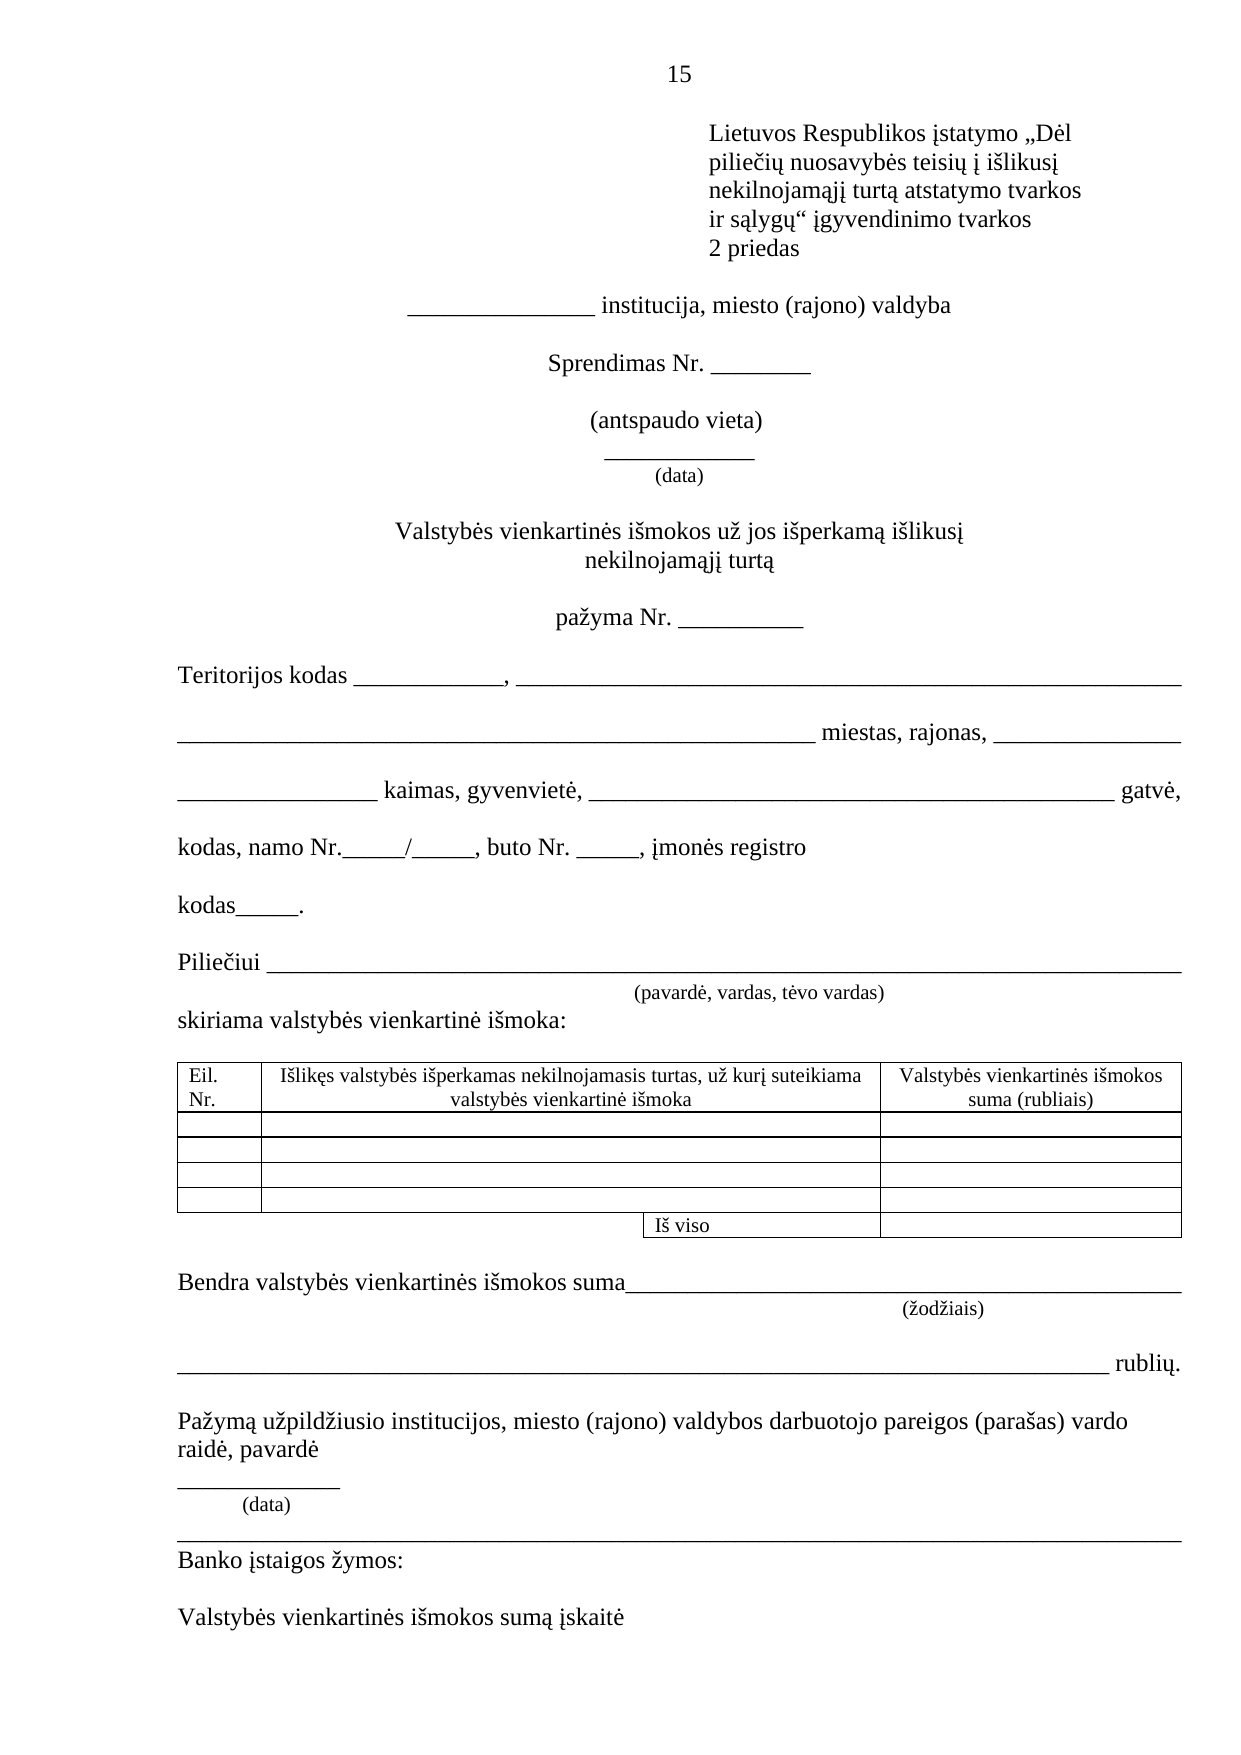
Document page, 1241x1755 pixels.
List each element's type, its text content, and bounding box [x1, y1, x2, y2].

text Pažymą užpildžiusio institucijos, miesto (rajono) valdybos darbuotojo pareigos (parašas) vardo raidė, pavardė [177, 1406, 1181, 1463]
table_cell [881, 1188, 1181, 1212]
text Lietuvos Respublikos įstatymo „Dėl [709, 118, 1181, 147]
text piliečių nuosavybės teisių į išlikusį [177, 147, 1181, 176]
text (data) [177, 463, 1181, 487]
text Sprendimas Nr. ________ [177, 348, 1181, 377]
text Teritorijos kodas ____________, [177, 660, 1181, 688]
table_cell [177, 1213, 643, 1237]
table_header Išlikęs valstybės išperkamas nekilnojamasis turtas, už kurį suteikiama valstybės vienkartinė išmoka [262, 1063, 880, 1111]
table_cell [881, 1138, 1181, 1162]
text (data) [177, 1492, 1181, 1516]
table_cell [262, 1163, 880, 1187]
table_cell [881, 1163, 1181, 1187]
text (pavardė, vardas, tėvo vardas) [177, 976, 1181, 1005]
text ir sąlygų“ įgyvendinimo tvarkos [177, 204, 1181, 233]
text Banko įstaigos žymos: [177, 1545, 1181, 1573]
table_cell [178, 1113, 261, 1136]
table_cell [881, 1213, 1181, 1237]
table_cell [178, 1188, 261, 1212]
text _______________ institucija, miesto (rajono) valdyba [177, 291, 1181, 319]
text Valstybės vienkartinės išmokos sumą įskaitė [177, 1602, 1181, 1631]
table_cell [262, 1138, 880, 1162]
text Bendra valstybės vienkartinės išmokos suma [177, 1267, 1181, 1295]
table_cell [262, 1113, 880, 1136]
table_cell Iš viso [644, 1213, 880, 1237]
table_cell [178, 1138, 261, 1162]
text miestas, rajonas, _______________ [177, 717, 1181, 746]
text kodas, namo Nr._____/_____, buto Nr. _____, įmonės registro [177, 832, 1181, 861]
text _____________ [177, 1463, 1181, 1492]
text rublių. [177, 1348, 1181, 1377]
text (antspaudo vieta) [177, 406, 1181, 434]
table_cell [262, 1188, 880, 1212]
text kodas_____. [177, 890, 1181, 918]
text nekilnojamąjį turtą [177, 545, 1181, 573]
text Valstybės vienkartinės išmokos už jos išperkamą išlikusį [177, 516, 1181, 545]
table_header Eil. Nr. [178, 1063, 261, 1111]
text ________________ kaimas, gyvenvietė, gatvė, [177, 775, 1181, 803]
table_cell [881, 1113, 1181, 1136]
text skiriama valstybės vienkartinė išmoka: [177, 1005, 1181, 1033]
text 2 priedas [177, 233, 1181, 262]
text Piliečiui [177, 947, 1181, 976]
text (žodžiais) [177, 1295, 1181, 1319]
text ____________ [177, 434, 1181, 463]
text nekilnojamąjį turtą atstatymo tvarkos [177, 176, 1181, 204]
table_header Valstybės vienkartinės išmokos suma (rubliais) [881, 1063, 1181, 1111]
table_cell [178, 1163, 261, 1187]
text pažyma Nr. __________ [177, 602, 1181, 631]
